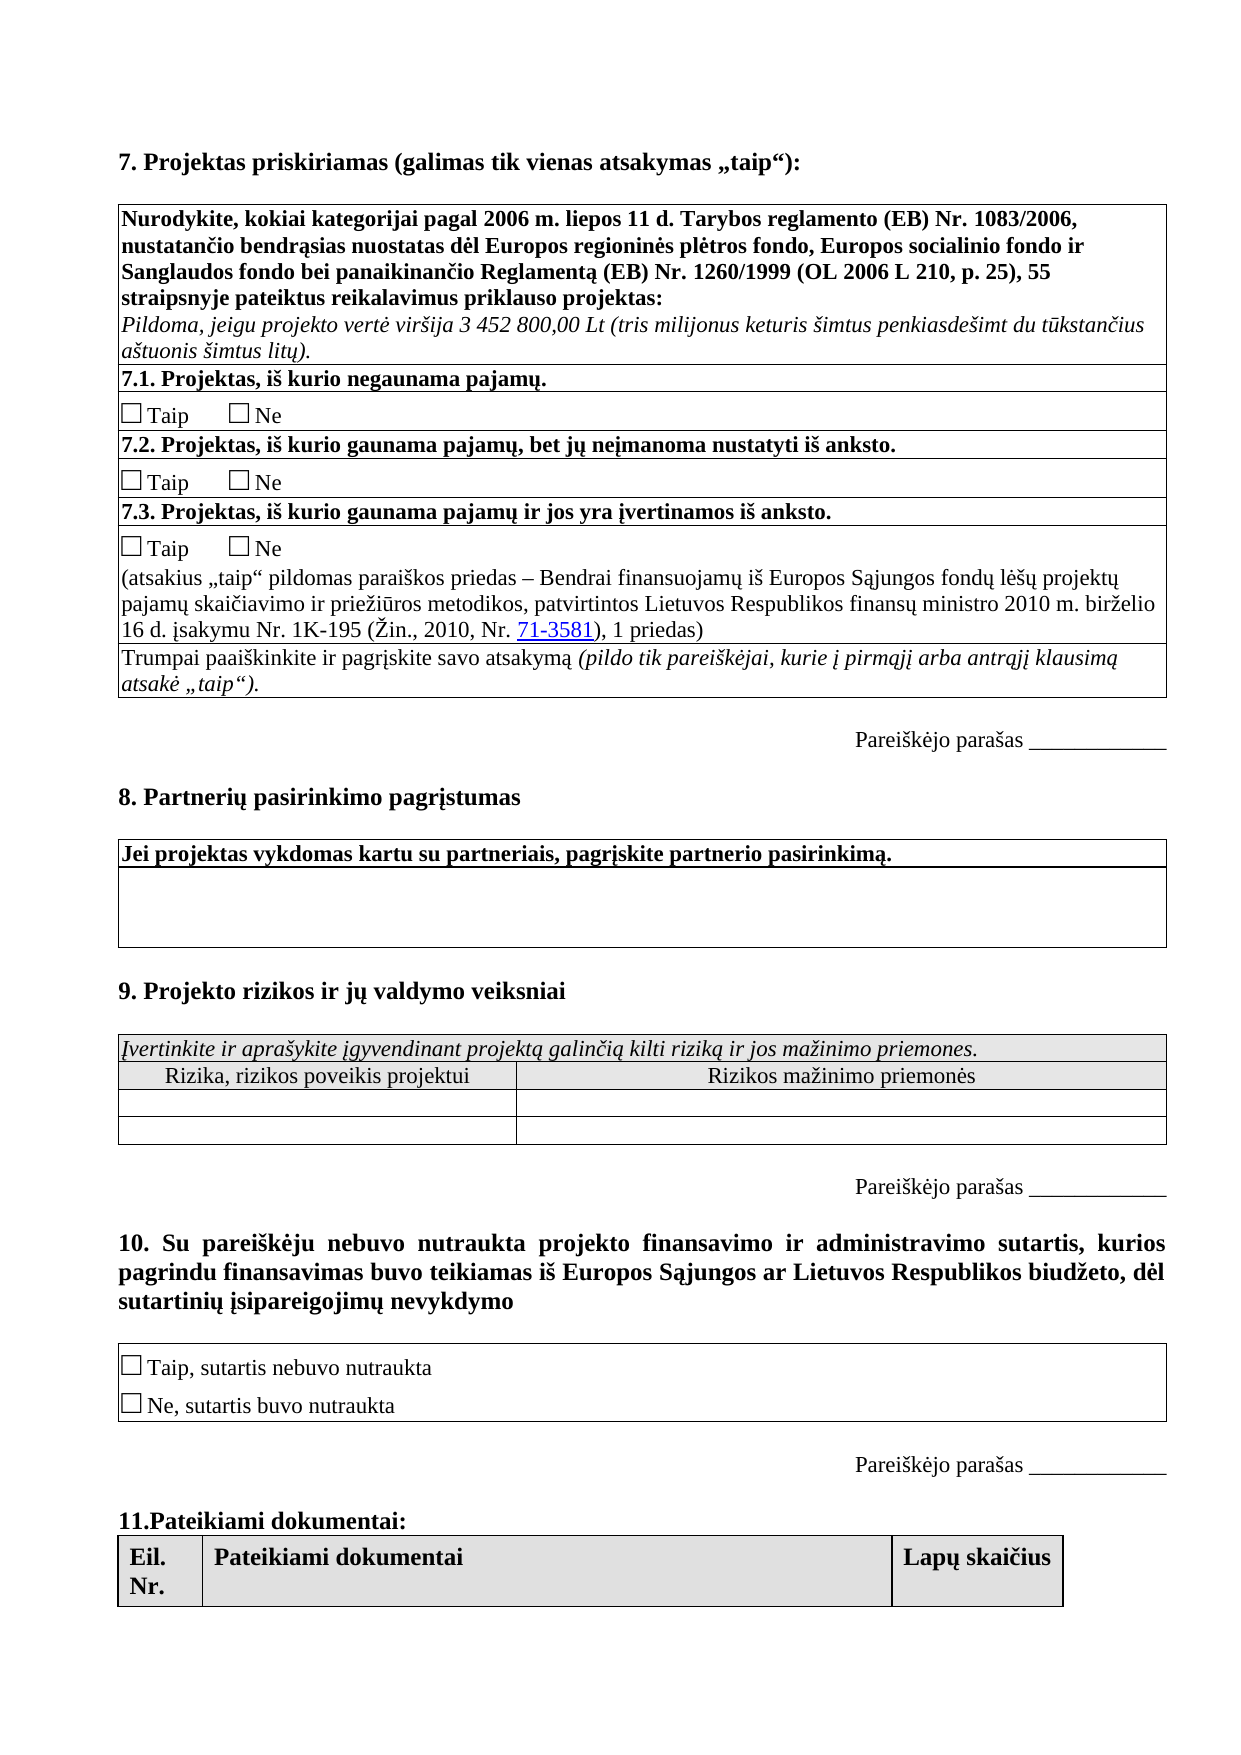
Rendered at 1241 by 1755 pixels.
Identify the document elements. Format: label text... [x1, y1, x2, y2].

table_cell Trumpai paaiškinkite ir pagrįskite savo atsakymą (pildo tik pareiškėjai, kurie į pirmąjį arba antrąjį klausimą atsakė „taip“). [119, 644, 1166, 697]
text Pareiškėjo parašas ____________ [118, 1451, 1166, 1477]
table_cell 7.2. Projektas, iš kurio gaunama pajamų, bet jų neįmanoma nustatyti iš anksto. [119, 431, 1166, 458]
table_cell [517, 1090, 1166, 1116]
table_cell [119, 1117, 516, 1143]
table_header Nurodykite, kokiai kategorijai pagal 2006 m. liepos 11 d. Tarybos reglamento (EB) Nr. 1083/2006, nustatančio bendrąsias nuostatas dėl Europos regioninės plėtros fondo, Europos socialinio fondo ir Sanglaudos fondo bei panaikinančio Reglamentą (EB) Nr. 1260/1999 (OL 2006 L 210, p. 25), 55 straipsnyje pateiktus reikalavimus priklauso projektas: Pildoma, jeigu projekto vertė viršija 3 452 800,00 Lt (tris milijonus keturis šimtus penkiasdešimt du tūkstančius aštuonis šimtus litų). [119, 205, 1166, 363]
table_cell Rizika, rizikos poveikis projektui [119, 1062, 516, 1089]
table_header □ Taip, sutartis nebuvo nutraukta □ Ne, sutartis buvo nutraukta [119, 1344, 1166, 1421]
text 8. Partnerių pasirinkimo pagrįstumas [118, 782, 1166, 810]
table_cell [119, 1090, 516, 1116]
table_cell □ Taip □ Ne [119, 459, 1166, 497]
table_header Eil. Nr. [119, 1536, 202, 1606]
table_header Jei projektas vykdomas kartu su partneriais, pagrįskite partnerio pasirinkimą. [119, 840, 1166, 866]
table_header Lapų skaičius [893, 1536, 1062, 1606]
text Pareiškėjo parašas ____________ [118, 1173, 1166, 1199]
table_cell □ Taip □ Ne [119, 392, 1166, 430]
text 9. Projekto rizikos ir jų valdymo veiksniai [118, 976, 1166, 1005]
table_header Pateikiami dokumentai [203, 1536, 891, 1606]
text 10. Su pareiškėju nebuvo nutraukta projekto finansavimo ir administravimo sutartis, kurios pagrindu finansavimas buvo teikiamas iš Europos Sąjungos ar Lietuvos Respublikos biudžeto, dėl sutartinių įsipareigojimų nevykdymo [118, 1228, 1166, 1314]
table_cell [517, 1117, 1166, 1143]
text 7. Projektas priskiriamas (galimas tik vienas atsakymas „taip“): [118, 147, 1166, 176]
table_cell [119, 868, 1166, 947]
table_cell 7.1. Projektas, iš kurio negaunama pajamų. [119, 365, 1166, 391]
table_cell 7.3. Projektas, iš kurio gaunama pajamų ir jos yra įvertinamos iš anksto. [119, 498, 1166, 524]
text Pareiškėjo parašas ____________ [118, 726, 1166, 753]
table_cell □ Taip □ Ne (atsakius „taip“ pildomas paraiškos priedas – Bendrai finansuojamų iš Europos Sąjungos fondų lėšų projektų pajamų skaičiavimo ir priežiūros metodikos, patvirtintos Lietuvos Respublikos finansų ministro 2010 m. birželio 16 d. įsakymu Nr. 1K-195 (Žin., 2010, Nr. 71-3581), 1 priedas) [119, 526, 1166, 643]
table_cell Rizikos mažinimo priemonės [517, 1062, 1166, 1089]
table_header Įvertinkite ir aprašykite įgyvendinant projektą galinčią kilti riziką ir jos mažinimo priemones. [119, 1035, 1166, 1061]
text 11.Pateikiami dokumentai: [118, 1506, 1166, 1535]
